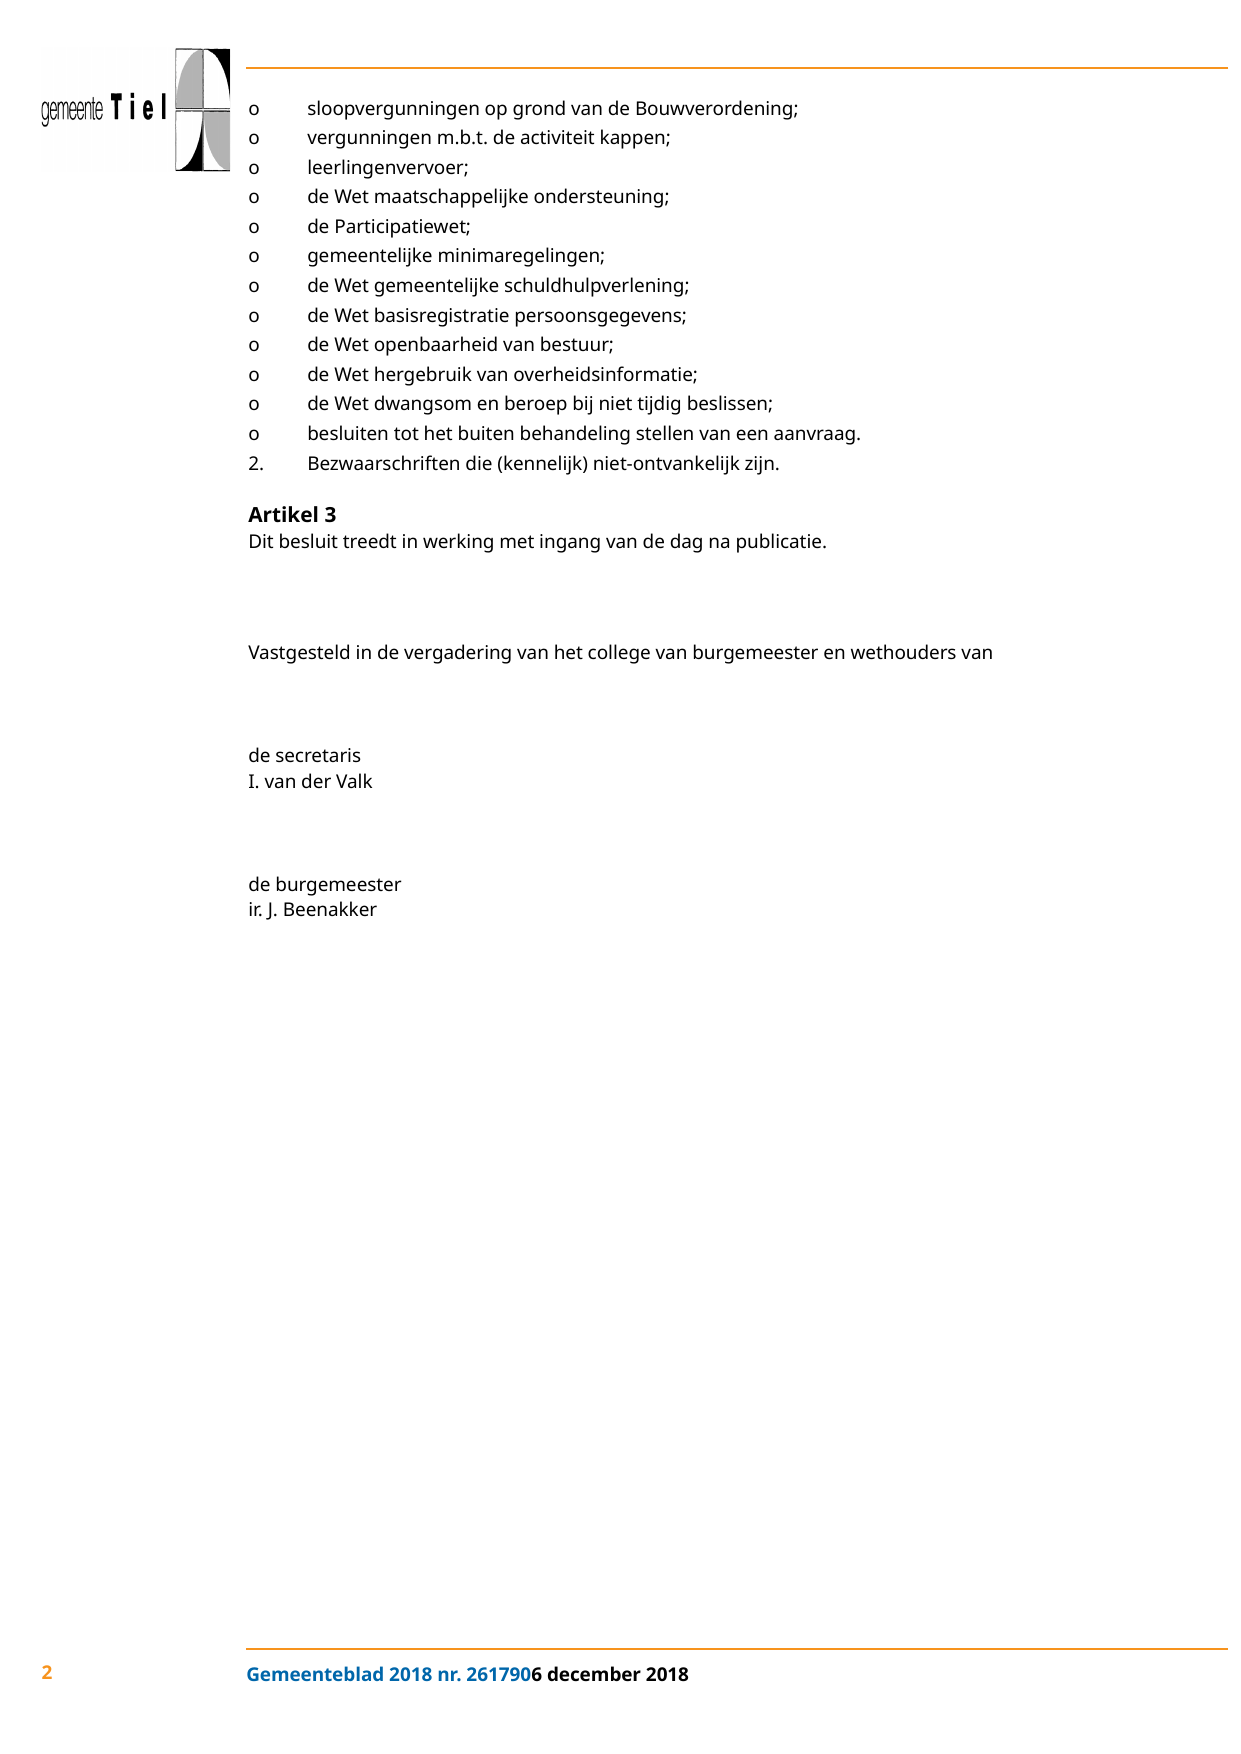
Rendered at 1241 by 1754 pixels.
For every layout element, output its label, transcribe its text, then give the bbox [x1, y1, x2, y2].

list leerlingenvervoer; [248, 154, 1152, 180]
text de burgemeester [248, 871, 1152, 897]
list de Wet gemeentelijke schuldhulpverlening; [248, 272, 1152, 298]
text Vastgesteld in de vergadering van het college van burgemeester en wethouders van [248, 639, 1152, 665]
list besluiten tot het buiten behandeling stellen van een aanvraag. [248, 420, 1152, 446]
picture [41, 47, 231, 172]
text Dit besluit treedt in werking met ingang van de dag na publicatie. [248, 529, 1152, 554]
list de Wet basisregistratie persoonsgegevens; [248, 302, 1152, 328]
list de Wet dwangsom en beroep bij niet tijdig beslissen; [248, 391, 1152, 416]
list de Wet openbaarheid van bestuur; [248, 331, 1152, 357]
list Bezwaarschriften die (kennelijk) niet-ontvankelijk zijn. [248, 450, 1152, 476]
list de Wet hergebruik van overheidsinformatie; [248, 361, 1152, 387]
list sloopvergunningen op grond van de Bouwverordening; [248, 95, 1152, 121]
text Artikel 3 [248, 500, 1152, 529]
text ir. J. Beenakker [248, 897, 1152, 922]
list de Wet maatschappelijke ondersteuning; [248, 183, 1152, 209]
list gemeentelijke minimaregelingen; [248, 243, 1152, 268]
text I. van der Valk [248, 768, 1152, 794]
list de Participatiewet; [248, 213, 1152, 239]
list vergunningen m.b.t. de activiteit kappen; [248, 124, 1152, 150]
text de secretaris [248, 742, 1152, 768]
